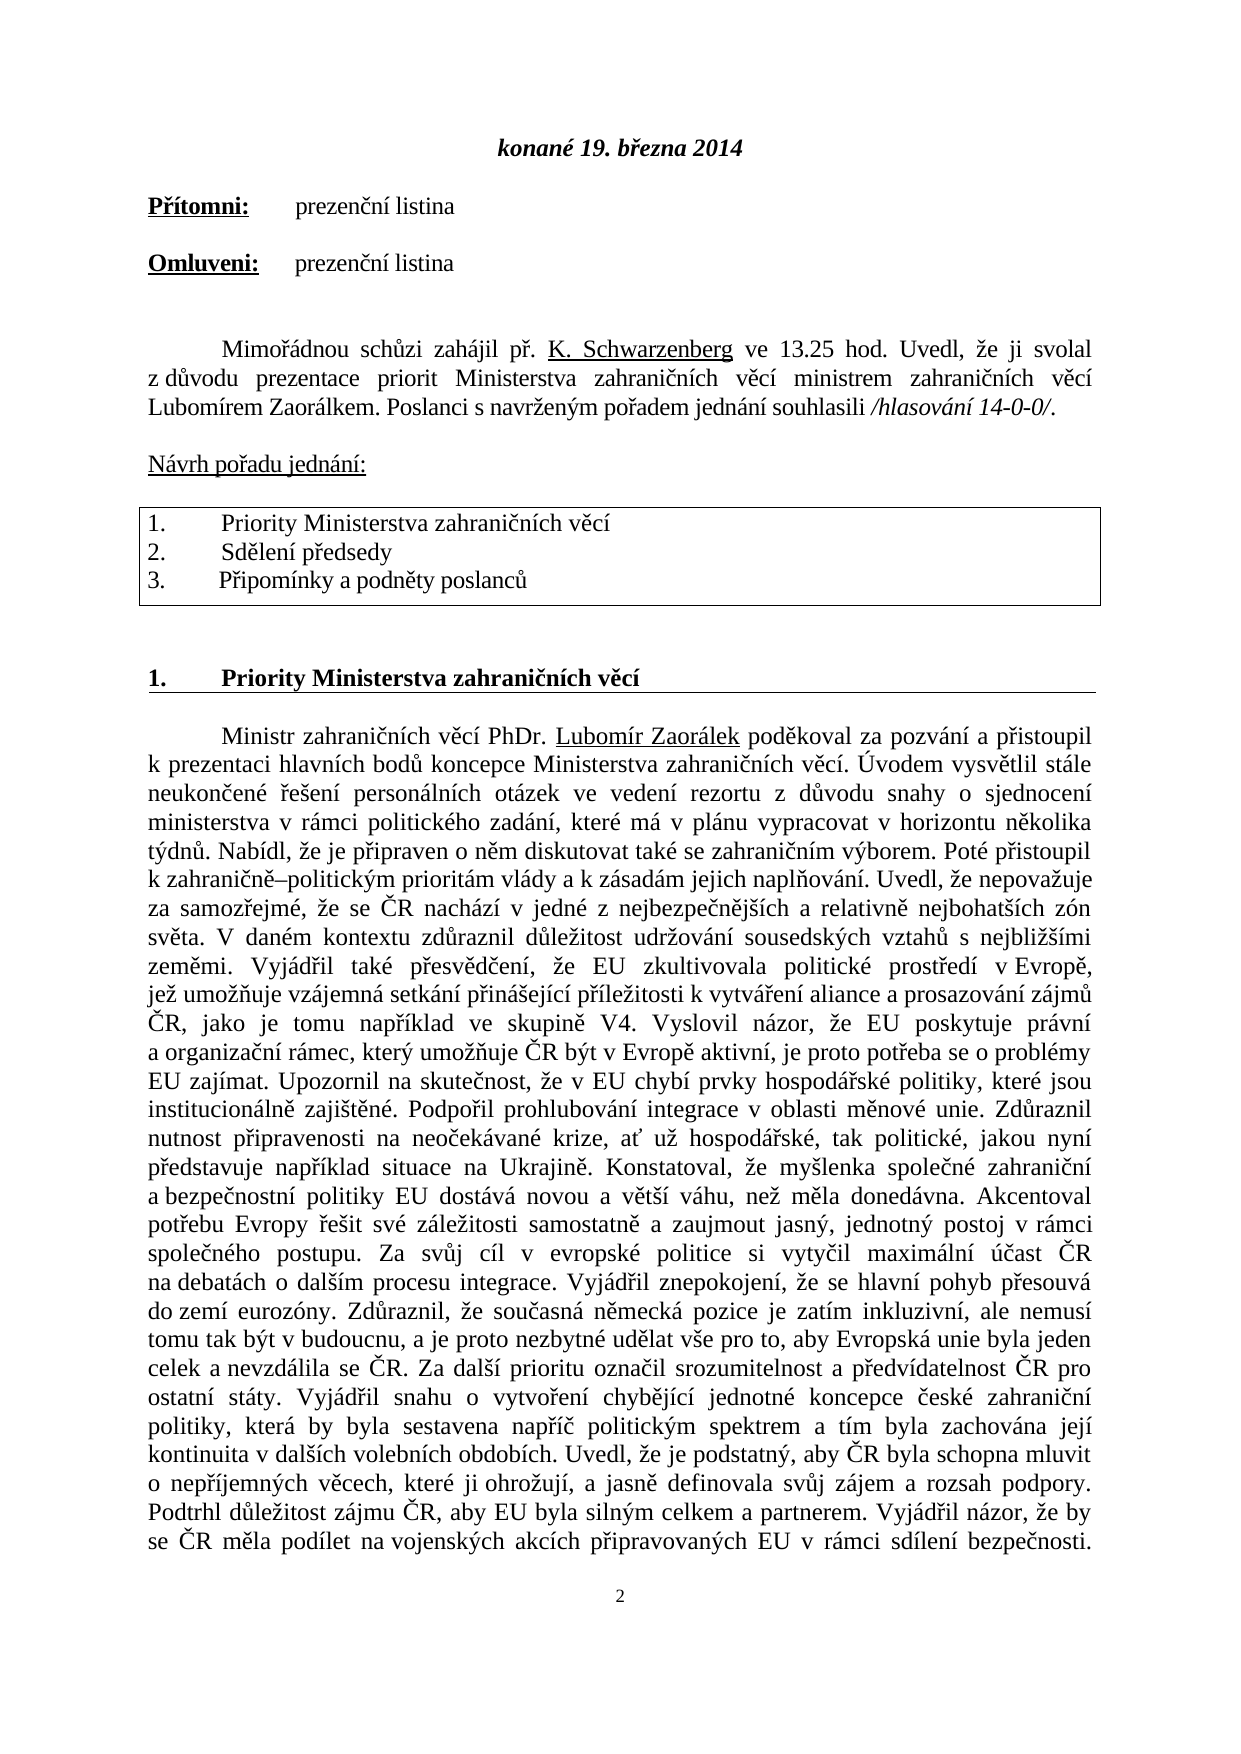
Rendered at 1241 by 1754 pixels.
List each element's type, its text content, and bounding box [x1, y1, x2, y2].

table_header 1. Priority Ministerstva zahraničních věcí 2. Sdělení předsedy 3. Připomínky a podněty poslanců [140, 508, 1100, 605]
text Návrh pořadu jednání: [148, 449, 1093, 478]
text Mimořádnou schůzi zahájil př. K. Schwarzenberg ve 13.25 hod. Uvedl, že ji svolal z důvodu prezentace priorit Ministerstva zahraničních věcí ministrem zahraničních věcí Lubomírem Zaorálkem. Poslanci s navrženým pořadem jednání souhlasili /hlasování 14-0-0/. [148, 334, 1093, 421]
text Omluveni: prezenční listina [148, 248, 1093, 277]
text Přítomni: prezenční listina [148, 191, 1093, 219]
text konané 19. března 2014 [148, 133, 1093, 162]
list Priority Ministerstva zahraničních věcí [148, 663, 1093, 692]
text Ministr zahraničních věcí PhDr. Lubomír Zaorálek poděkoval za pozvání a přistoupil k prezentaci hlavních bodů koncepce Ministerstva zahraničních věcí. Úvodem vysvětlil stále neukončené řešení personálních otázek ve vedení rezortu z důvodu snahy o sjednocení ministerstva v rámci politického zadání, které má v plánu vypracovat v horizontu několika týdnů. Nabídl, že je připraven o něm diskutovat také se zahraničním výborem. Poté přistoupil k zahraničně–politickým prioritám vlády a k zásadám jejich naplňování. Uvedl, že nepovažuje za samozřejmé, že se ČR nachází v jedné z nejbezpečnějších a relativně nejbohatších zón světa. V daném kontextu zdůraznil důležitost udržování sousedských vztahů s nejbližšími zeměmi. Vyjádřil také přesvědčení, že EU zkultivovala politické prostředí v Evropě, jež umožňuje vzájemná setkání přinášející příležitosti k vytváření aliance a prosazování zájmů ČR, jako je tomu například ve skupině V4. Vyslovil názor, že EU poskytuje právní a organizační rámec, který umožňuje ČR být v Evropě aktivní, je proto potřeba se o problémy EU zajímat. Upozornil na skutečnost, že v EU chybí prvky hospodářské politiky, které jsou institucionálně zajištěné. Podpořil prohlubování integrace v oblasti měnové unie. Zdůraznil nutnost připravenosti na neočekávané krize, ať už hospodářské, tak politické, jakou nyní představuje například situace na Ukrajině. Konstatoval, že myšlenka společné zahraniční a bezpečnostní politiky EU dostává novou a větší váhu, než měla donedávna. Akcentoval potřebu Evropy řešit své záležitosti samostatně a zaujmout jasný, jednotný postoj v rámci společného postupu. Za svůj cíl v evropské politice si vytyčil maximální účast ČR na debatách o dalším procesu integrace. Vyjádřil znepokojení, že se hlavní pohyb přesouvá do zemí eurozóny. Zdůraznil, že současná německá pozice je zatím inkluzivní, ale nemusí tomu tak být v budoucnu, a je proto nezbytné udělat vše pro to, aby Evropská unie byla jeden celek a nevzdálila se ČR. Za další prioritu označil srozumitelnost a předvídatelnost ČR pro ostatní státy. Vyjádřil snahu o vytvoření chybějící jednotné koncepce české zahraniční politiky, která by byla sestavena napříč politickým spektrem a tím byla zachována její kontinuita v dalších volebních obdobích. Uvedl, že je podstatný, aby ČR byla schopna mluvit o nepříjemných věcech, které ji ohrožují, a jasně definovala svůj zájem a rozsah podpory. Podtrhl důležitost zájmu ČR, aby EU byla silným celkem a partnerem. Vyjádřil názor, že by se ČR měla podílet na vojenských akcích připravovaných EU v rámci sdílení bezpečnosti. [148, 721, 1093, 1554]
